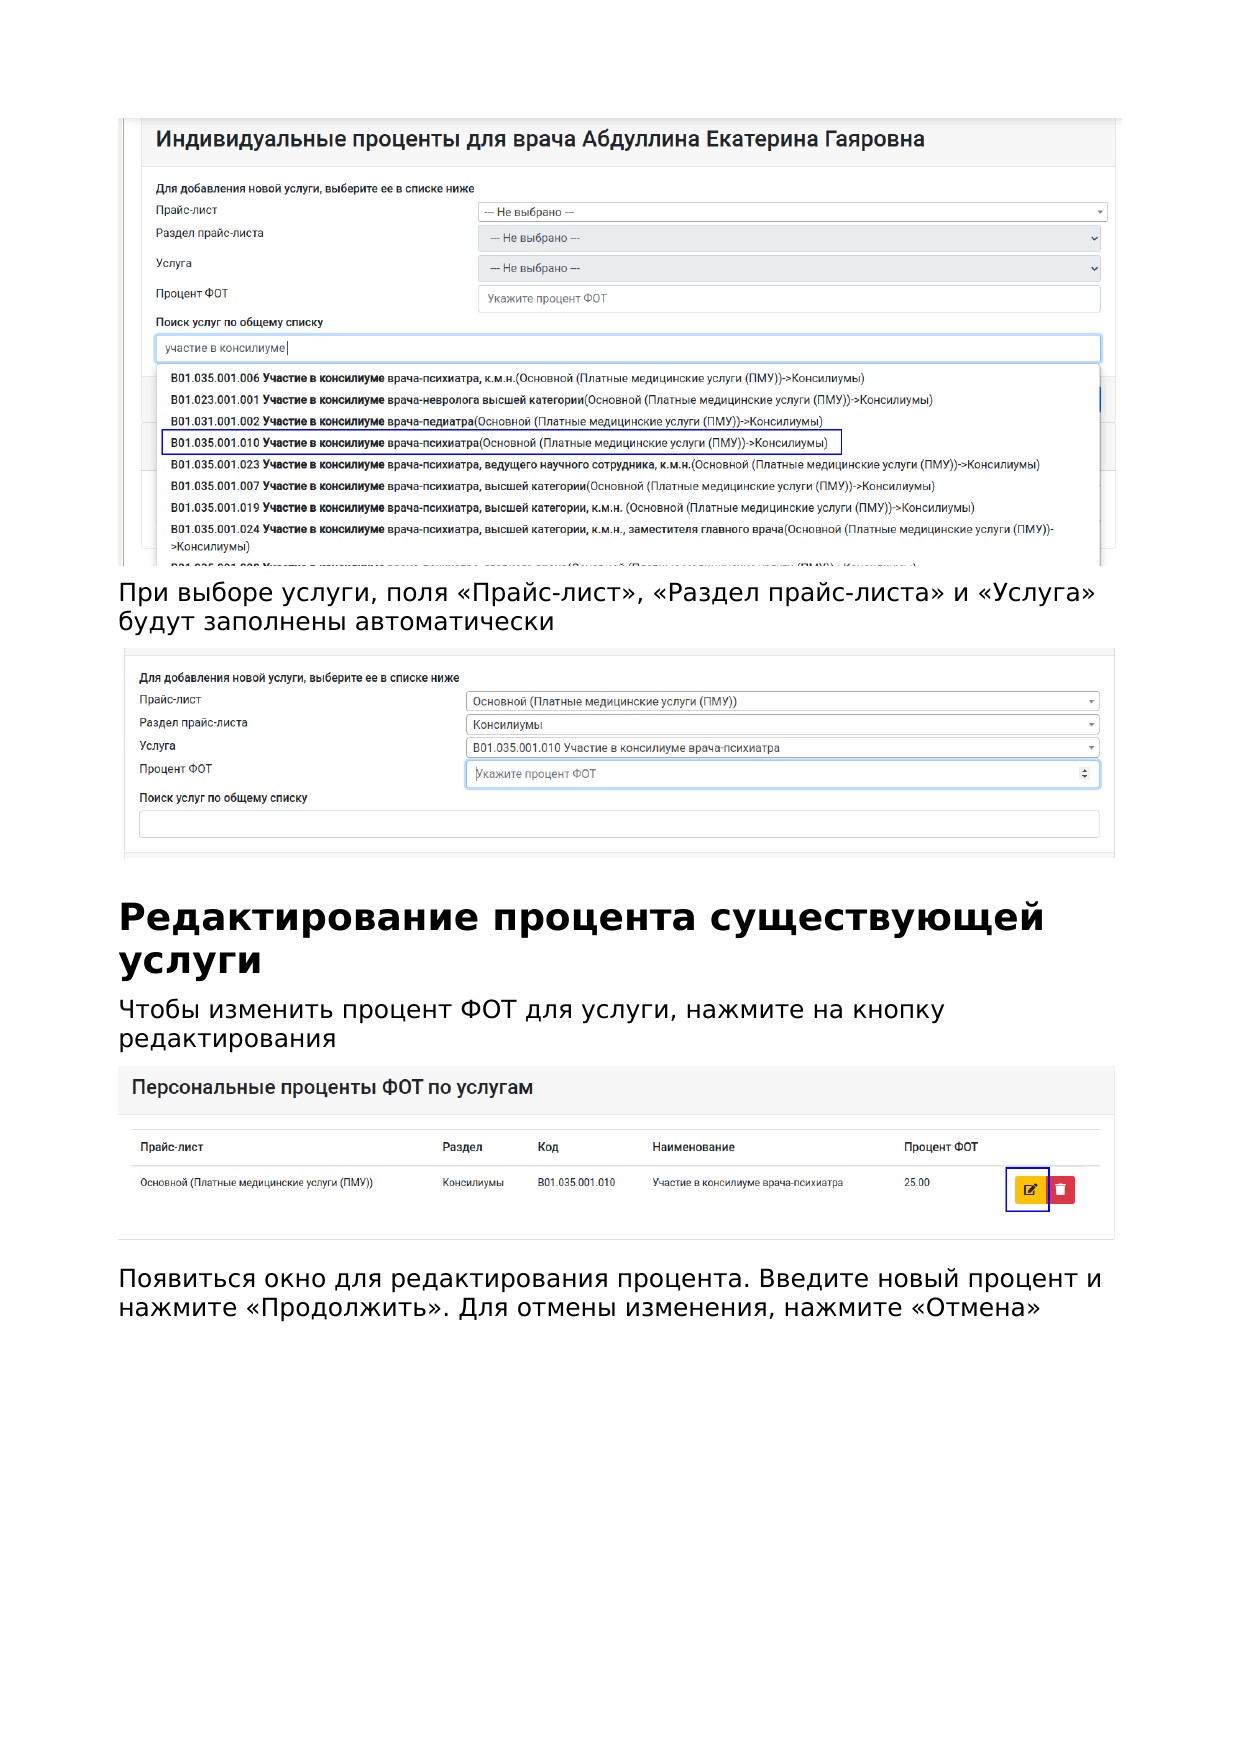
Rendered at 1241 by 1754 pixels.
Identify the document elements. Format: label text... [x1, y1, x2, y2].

subtitle Редактирование процента существующей услуги [118, 895, 1122, 983]
picture [118, 648, 1123, 858]
picture [118, 118, 1123, 566]
text Чтобы изменить процент ФОТ для услуги, нажмите на кнопку редактирования [118, 995, 1122, 1053]
picture [118, 1066, 1123, 1252]
text При выборе услуги, поля «Прайс-лист», «Раздел прайс-листа» и «Услуга» будут заполнены автоматически [118, 578, 1122, 636]
text Появиться окно для редактирования процента. Введите новый процент и нажмите «Продолжить». Для отмены изменения, нажмите «Отмена» [118, 1264, 1122, 1322]
